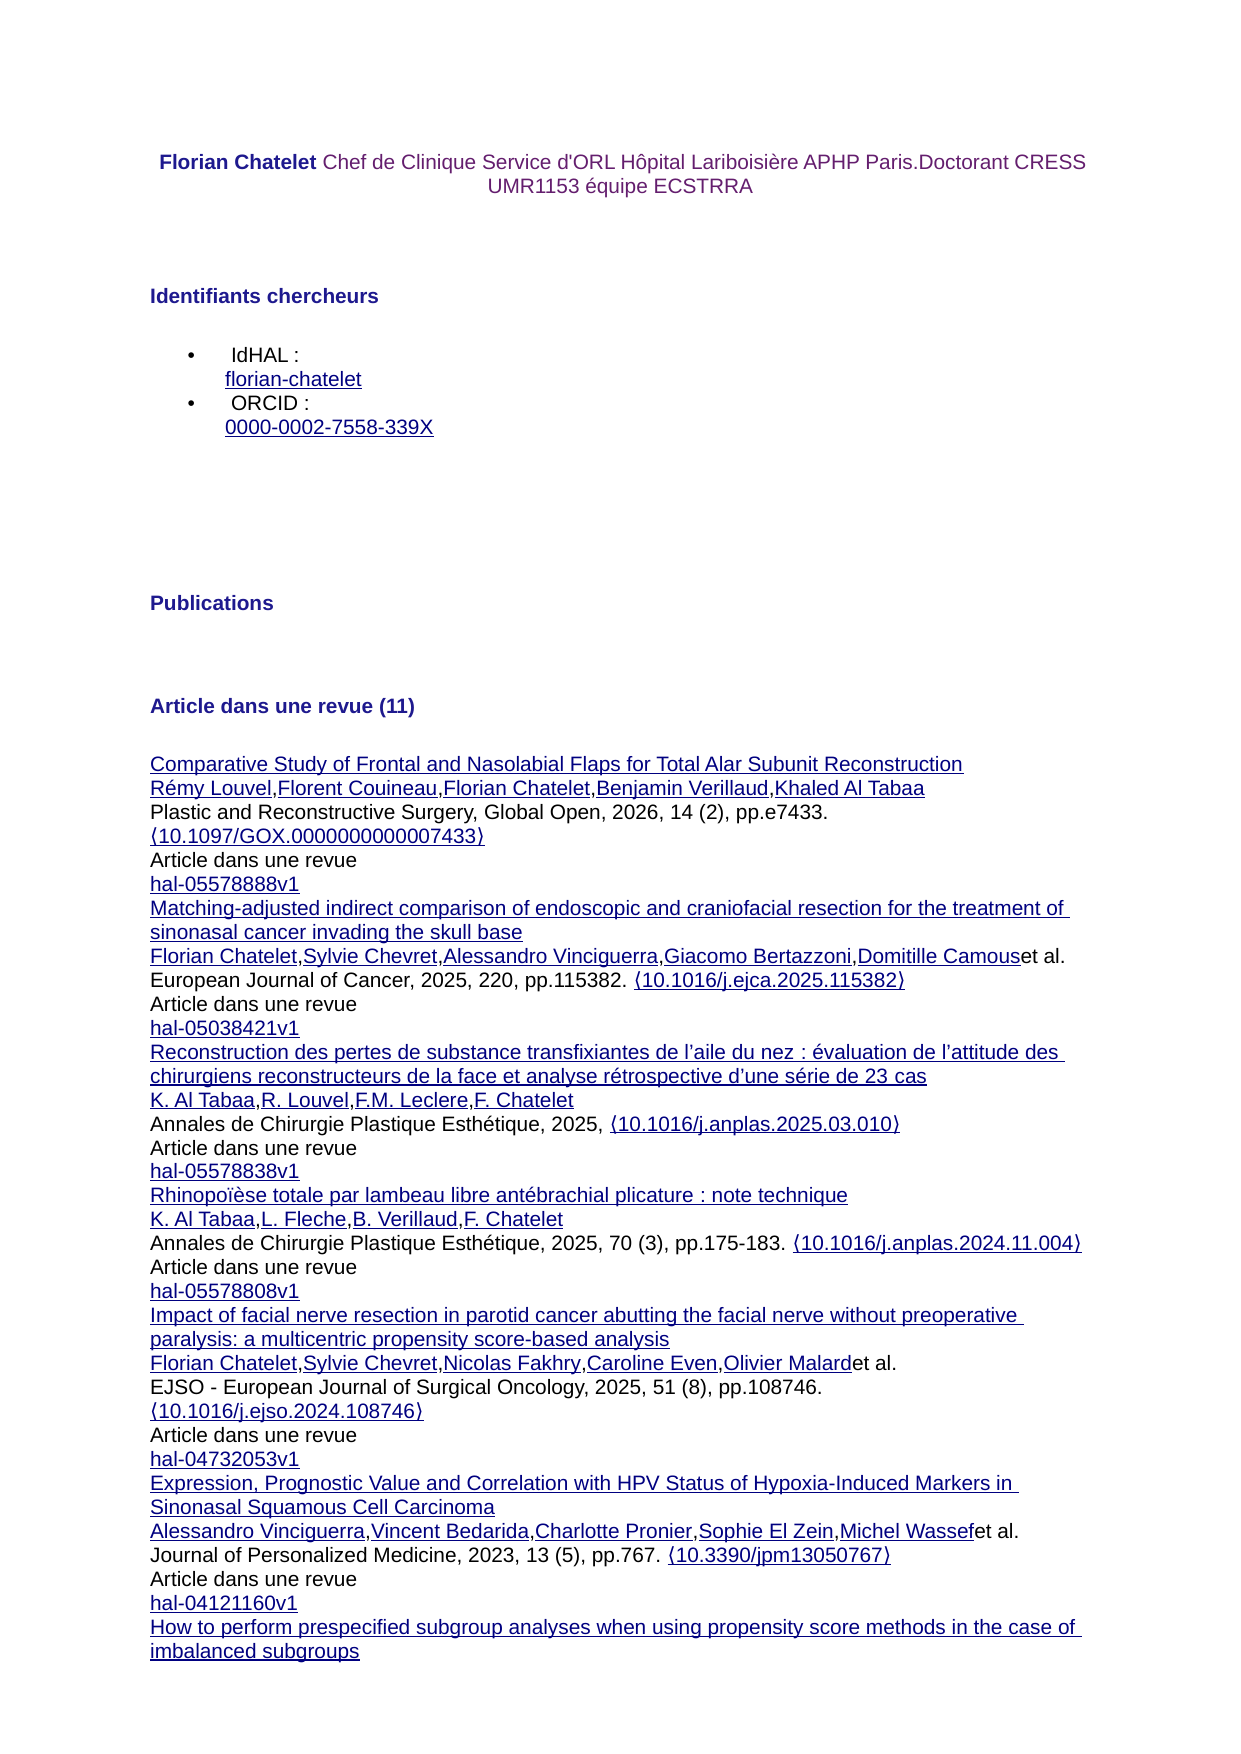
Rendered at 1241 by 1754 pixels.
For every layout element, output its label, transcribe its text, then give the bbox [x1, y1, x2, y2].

table_cell How to perform prespecified subgroup analyses when using propensity score methods in the case of imbalanced subgroups [150, 1615, 1090, 1662]
table_cell Matching-adjusted indirect comparison of endoscopic and craniofacial resection for the treatment of sinonasal cancer invading the skull base Florian Chatelet,Sylvie Chevret,Alessandro Vinciguerra,Giacomo Bertazzoni,Domitille Camouset al. European Journal of Cancer, 2025, 220, pp.115382. ⟨10.1016/j.ejca.2025.115382⟩ Article dans une revue hal-05038421v1 [150, 896, 1090, 1039]
table_header Comparative Study of Frontal and Nasolabial Flaps for Total Alar Subunit Reconstruction Rémy Louvel,Florent Couineau,Florian Chatelet,Benjamin Verillaud,Khaled Al Tabaa Plastic and Reconstructive Surgery, Global Open, 2026, 14 (2), pp.e7433. ⟨10.1097/GOX.0000000000007433⟩ Article dans une revue hal-05578888v1 [150, 752, 1090, 896]
list IdHAL : [187, 343, 1090, 367]
subtitle Article dans une revue (11) [150, 694, 1090, 718]
table_cell Expression, Prognostic Value and Correlation with HPV Status of Hypoxia-Induced Markers in Sinonasal Squamous Cell Carcinoma Alessandro Vinciguerra,Vincent Bedarida,Charlotte Pronier,Sophie El Zein,Michel Wassefet al. Journal of Personalized Medicine, 2023, 13 (5), pp.767. ⟨10.3390/jpm13050767⟩ Article dans une revue hal-04121160v1 [150, 1471, 1090, 1614]
list 0000-0002-7558-339X [187, 414, 1090, 438]
subtitle Publications [150, 591, 1090, 614]
list florian-chatelet [187, 367, 1090, 391]
subtitle Identifiants chercheurs [150, 284, 1090, 308]
list ORCID : [187, 391, 1090, 414]
table_cell Reconstruction des pertes de substance transfixiantes de l’aile du nez : évaluation de l’attitude des chirurgiens reconstructeurs de la face et analyse rétrospective d’une série de 23 cas K. Al Tabaa,R. Louvel,F.M. Leclere,F. Chatelet Annales de Chirurgie Plastique Esthétique, 2025, ⟨10.1016/j.anplas.2025.03.010⟩ Article dans une revue hal-05578838v1 [150, 1040, 1090, 1183]
table_cell Impact of facial nerve resection in parotid cancer abutting the facial nerve without preoperative paralysis: a multicentric propensity score-based analysis Florian Chatelet,Sylvie Chevret,Nicolas Fakhry,Caroline Even,Olivier Malardet al. EJSO - European Journal of Surgical Oncology, 2025, 51 (8), pp.108746. ⟨10.1016/j.ejso.2024.108746⟩ Article dans une revue hal-04732053v1 [150, 1303, 1090, 1471]
table_cell Rhinopoïèse totale par lambeau libre antébrachial plicature : note technique K. Al Tabaa,L. Fleche,B. Verillaud,F. Chatelet Annales de Chirurgie Plastique Esthétique, 2025, 70 (3), pp.175-183. ⟨10.1016/j.anplas.2024.11.004⟩ Article dans une revue hal-05578808v1 [150, 1183, 1090, 1303]
subtitle Florian Chatelet Chef de Clinique Service d'ORL Hôpital Lariboisière APHP Paris.Doctorant CRESS UMR1153 équipe ECSTRRA [150, 150, 1090, 198]
